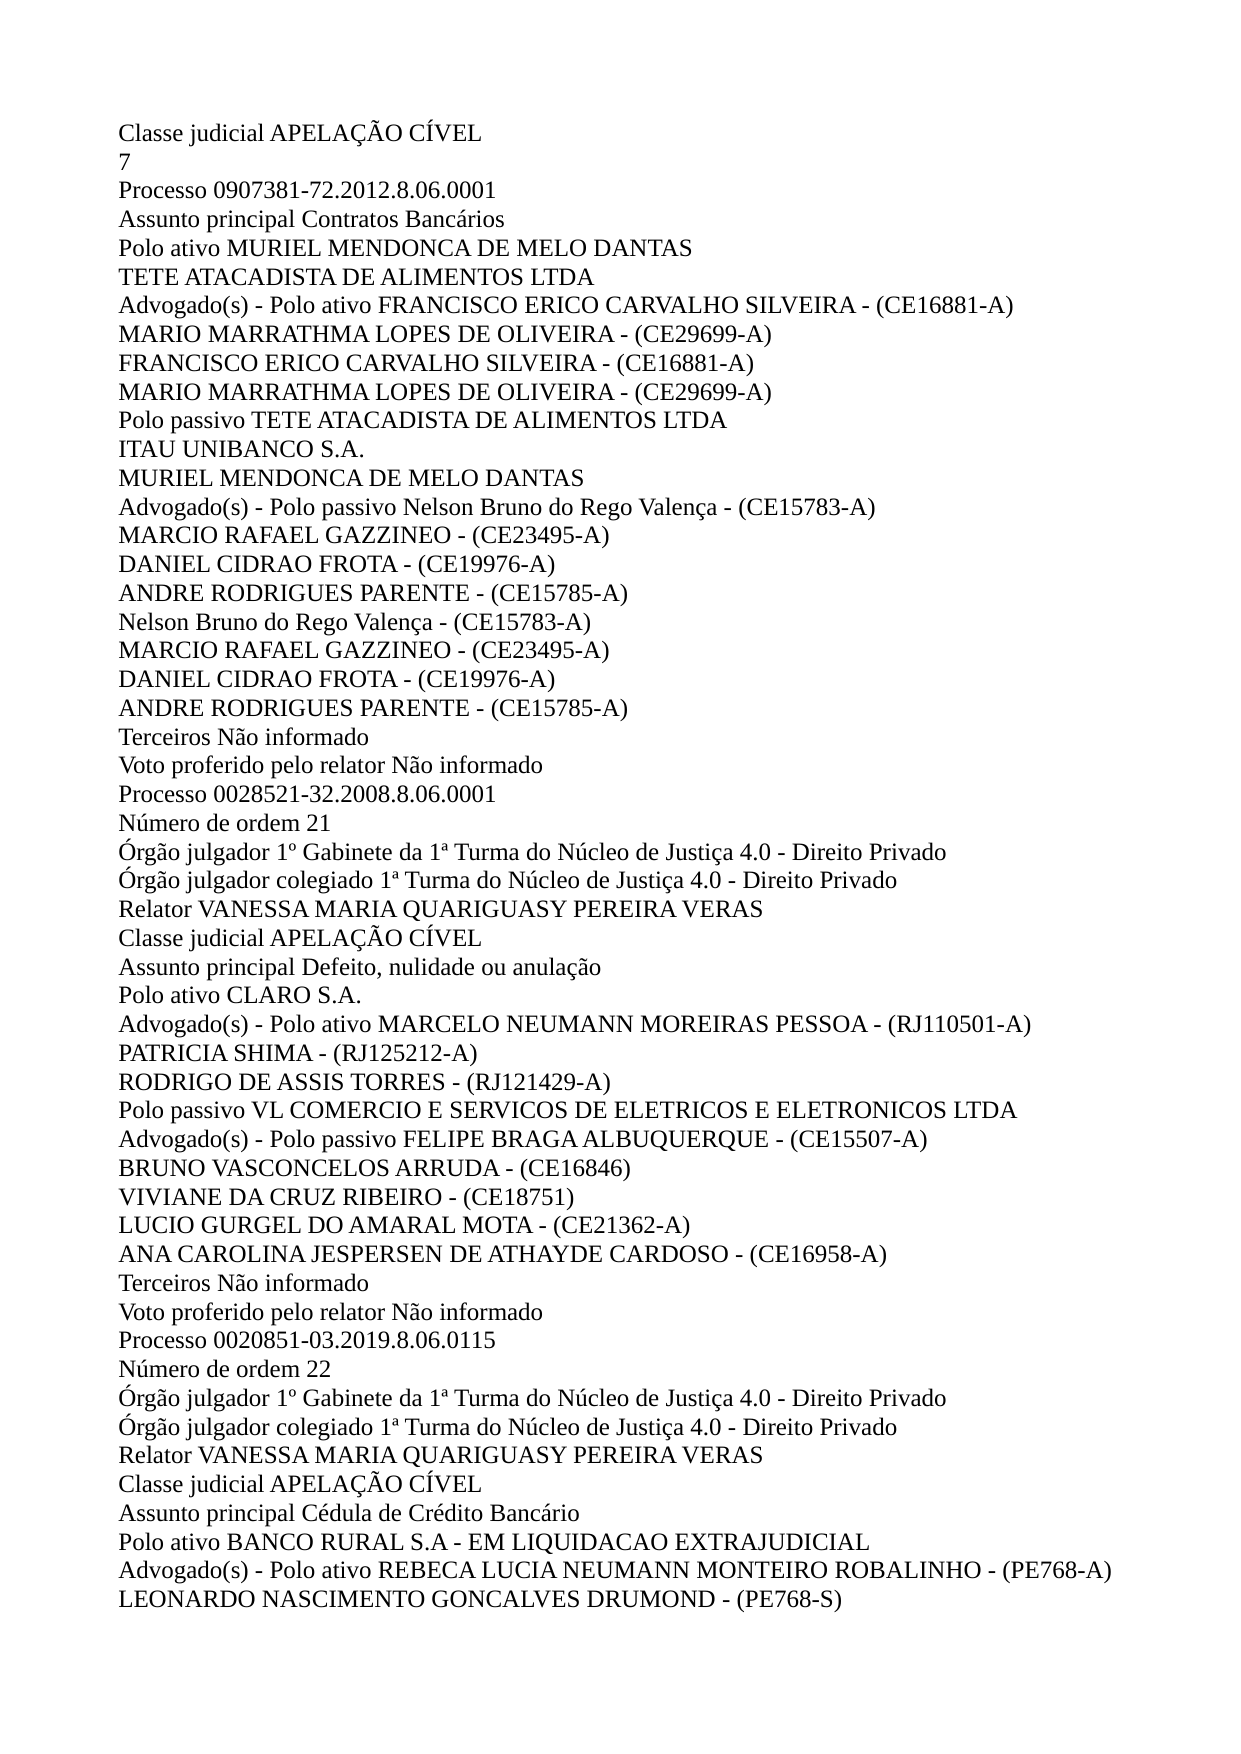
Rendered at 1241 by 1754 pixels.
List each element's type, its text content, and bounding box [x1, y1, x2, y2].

text PATRICIA SHIMA - (RJ125212-A) [118, 1038, 1122, 1067]
text Assunto principal Contratos Bancários [118, 204, 1122, 233]
text Relator VANESSA MARIA QUARIGUASY PEREIRA VERAS [118, 894, 1122, 923]
text Polo ativo MURIEL MENDONCA DE MELO DANTAS [118, 233, 1122, 262]
text MARIO MARRATHMA LOPES DE OLIVEIRA - (CE29699-A) [118, 377, 1122, 406]
text ANA CAROLINA JESPERSEN DE ATHAYDE CARDOSO - (CE16958-A) [118, 1239, 1122, 1268]
text Advogado(s) - Polo passivo FELIPE BRAGA ALBUQUERQUE - (CE15507-A) [118, 1124, 1122, 1153]
text MARCIO RAFAEL GAZZINEO - (CE23495-A) [118, 521, 1122, 549]
text Advogado(s) - Polo ativo FRANCISCO ERICO CARVALHO SILVEIRA - (CE16881-A) [118, 291, 1122, 319]
text Assunto principal Defeito, nulidade ou anulação [118, 952, 1122, 981]
text Polo ativo CLARO S.A. [118, 981, 1122, 1009]
text Órgão julgador 1º Gabinete da 1ª Turma do Núcleo de Justiça 4.0 - Direito Privado [118, 837, 1122, 866]
text Processo 0020851-03.2019.8.06.0115 [118, 1326, 1122, 1354]
text MARCIO RAFAEL GAZZINEO - (CE23495-A) [118, 636, 1122, 664]
text Número de ordem 21 [118, 808, 1122, 837]
text Terceiros Não informado [118, 722, 1122, 751]
text DANIEL CIDRAO FROTA - (CE19976-A) [118, 664, 1122, 693]
text 7 [118, 147, 1122, 176]
text LUCIO GURGEL DO AMARAL MOTA - (CE21362-A) [118, 1211, 1122, 1239]
text TETE ATACADISTA DE ALIMENTOS LTDA [118, 262, 1122, 291]
text BRUNO VASCONCELOS ARRUDA - (CE16846) [118, 1153, 1122, 1182]
text Número de ordem 22 [118, 1354, 1122, 1383]
text Polo passivo TETE ATACADISTA DE ALIMENTOS LTDA [118, 406, 1122, 434]
text Polo ativo BANCO RURAL S.A - EM LIQUIDACAO EXTRAJUDICIAL [118, 1527, 1122, 1556]
text Relator VANESSA MARIA QUARIGUASY PEREIRA VERAS [118, 1441, 1122, 1469]
text Órgão julgador colegiado 1ª Turma do Núcleo de Justiça 4.0 - Direito Privado [118, 1412, 1122, 1441]
text MARIO MARRATHMA LOPES DE OLIVEIRA - (CE29699-A) [118, 319, 1122, 348]
text Classe judicial APELAÇÃO CÍVEL [118, 1469, 1122, 1498]
text DANIEL CIDRAO FROTA - (CE19976-A) [118, 549, 1122, 578]
text Assunto principal Cédula de Crédito Bancário [118, 1498, 1122, 1527]
text Advogado(s) - Polo ativo MARCELO NEUMANN MOREIRAS PESSOA - (RJ110501-A) [118, 1009, 1122, 1038]
text Terceiros Não informado [118, 1268, 1122, 1297]
text Órgão julgador 1º Gabinete da 1ª Turma do Núcleo de Justiça 4.0 - Direito Privado [118, 1383, 1122, 1412]
text LEONARDO NASCIMENTO GONCALVES DRUMOND - (PE768-S) [118, 1584, 1122, 1613]
text ANDRE RODRIGUES PARENTE - (CE15785-A) [118, 578, 1122, 607]
text VIVIANE DA CRUZ RIBEIRO - (CE18751) [118, 1182, 1122, 1211]
text Polo passivo VL COMERCIO E SERVICOS DE ELETRICOS E ELETRONICOS LTDA [118, 1096, 1122, 1124]
text Processo 0028521-32.2008.8.06.0001 [118, 779, 1122, 808]
text Processo 0907381-72.2012.8.06.0001 [118, 176, 1122, 204]
text ITAU UNIBANCO S.A. [118, 434, 1122, 463]
text Voto proferido pelo relator Não informado [118, 1297, 1122, 1326]
text Advogado(s) - Polo ativo REBECA LUCIA NEUMANN MONTEIRO ROBALINHO - (PE768-A) [118, 1556, 1122, 1584]
text Classe judicial APELAÇÃO CÍVEL [118, 923, 1122, 952]
text MURIEL MENDONCA DE MELO DANTAS [118, 463, 1122, 492]
text Classe judicial APELAÇÃO CÍVEL [118, 118, 1122, 147]
text Advogado(s) - Polo passivo Nelson Bruno do Rego Valença - (CE15783-A) [118, 492, 1122, 521]
text Voto proferido pelo relator Não informado [118, 751, 1122, 779]
text Órgão julgador colegiado 1ª Turma do Núcleo de Justiça 4.0 - Direito Privado [118, 866, 1122, 894]
text FRANCISCO ERICO CARVALHO SILVEIRA - (CE16881-A) [118, 348, 1122, 377]
text ANDRE RODRIGUES PARENTE - (CE15785-A) [118, 693, 1122, 722]
text Nelson Bruno do Rego Valença - (CE15783-A) [118, 607, 1122, 636]
text RODRIGO DE ASSIS TORRES - (RJ121429-A) [118, 1067, 1122, 1096]
